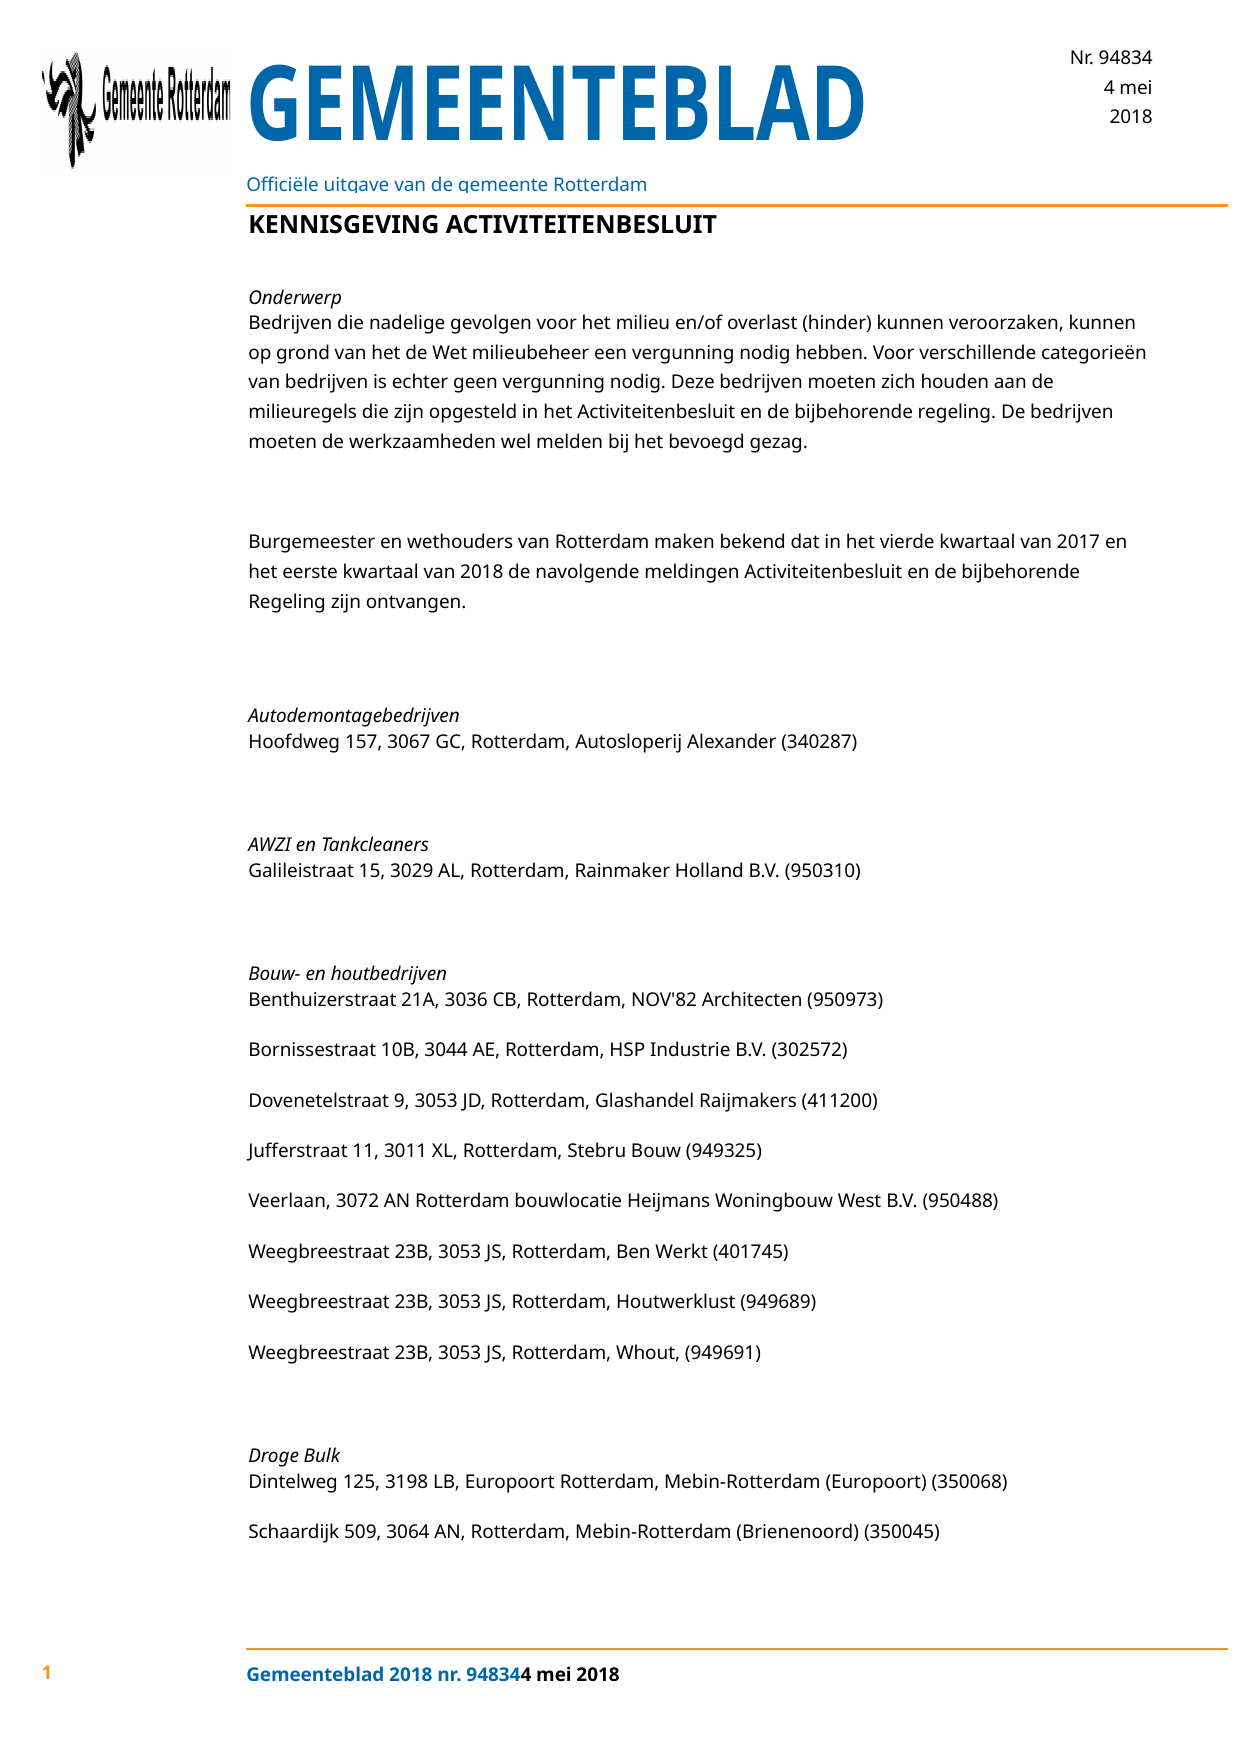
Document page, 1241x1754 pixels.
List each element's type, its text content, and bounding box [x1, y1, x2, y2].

text Bouw- en houtbedrijven [248, 960, 1152, 986]
text KENNISGEVING ACTIVITEITENBESLUIT [248, 207, 1152, 241]
text Jufferstraat 11, 3011 XL, Rotterdam, Stebru Bouw (949325) [248, 1137, 1152, 1163]
text Weegbreestraat 23B, 3053 JS, Rotterdam, Whout, (949691) [248, 1339, 1152, 1364]
text Galileistraat 15, 3029 AL, Rotterdam, Rainmaker Holland B.V. (950310) [248, 857, 1152, 883]
text Veerlaan, 3072 AN Rotterdam bouwlocatie Heijmans Woningbouw West B.V. (950488) [248, 1188, 1152, 1213]
picture [41, 47, 231, 172]
text Droge Bulk [248, 1442, 1152, 1468]
text Onderwerp [248, 284, 1152, 309]
text Benthuizerstraat 21A, 3036 CB, Rotterdam, NOV'82 Architecten (950973) [248, 986, 1152, 1012]
text Bedrijven die nadelige gevolgen voor het milieu en/of overlast (hinder) kunnen veroorzaken, kunnen op grond van het de Wet milieubeheer een vergunning nodig hebben. Voor verschillende categorieën van bedrijven is echter geen vergunning nodig. Deze bedrijven moeten zich houden aan de milieuregels die zijn opgesteld in het Activiteitenbesluit en de bijbehorende regeling. De bedrijven moeten de werkzaamheden wel melden bij het bevoegd gezag. [248, 309, 1152, 454]
text Schaardijk 509, 3064 AN, Rotterdam, Mebin-Rotterdam (Brienenoord) (350045) [248, 1518, 1152, 1544]
text Weegbreestraat 23B, 3053 JS, Rotterdam, Houtwerklust (949689) [248, 1288, 1152, 1314]
text Dintelweg 125, 3198 LB, Europoort Rotterdam, Mebin-Rotterdam (Europoort) (350068) [248, 1468, 1152, 1493]
text AWZI en Tankcleaners [248, 831, 1152, 857]
text Weegbreestraat 23B, 3053 JS, Rotterdam, Ben Werkt (401745) [248, 1238, 1152, 1264]
text Hoofdweg 157, 3067 GC, Rotterdam, Autosloperij Alexander (340287) [248, 728, 1152, 754]
text Autodemontagebedrijven [248, 702, 1152, 728]
text Bornissestraat 10B, 3044 AE, Rotterdam, HSP Industrie B.V. (302572) [248, 1036, 1152, 1062]
text Burgemeester en wethouders van Rotterdam maken bekend dat in het vierde kwartaal van 2017 en het eerste kwartaal van 2018 de navolgende meldingen Activiteitenbesluit en de bijbehorende Regeling zijn ontvangen. [248, 529, 1152, 614]
text Dovenetelstraat 9, 3053 JD, Rotterdam, Glashandel Raijmakers (411200) [248, 1087, 1152, 1112]
